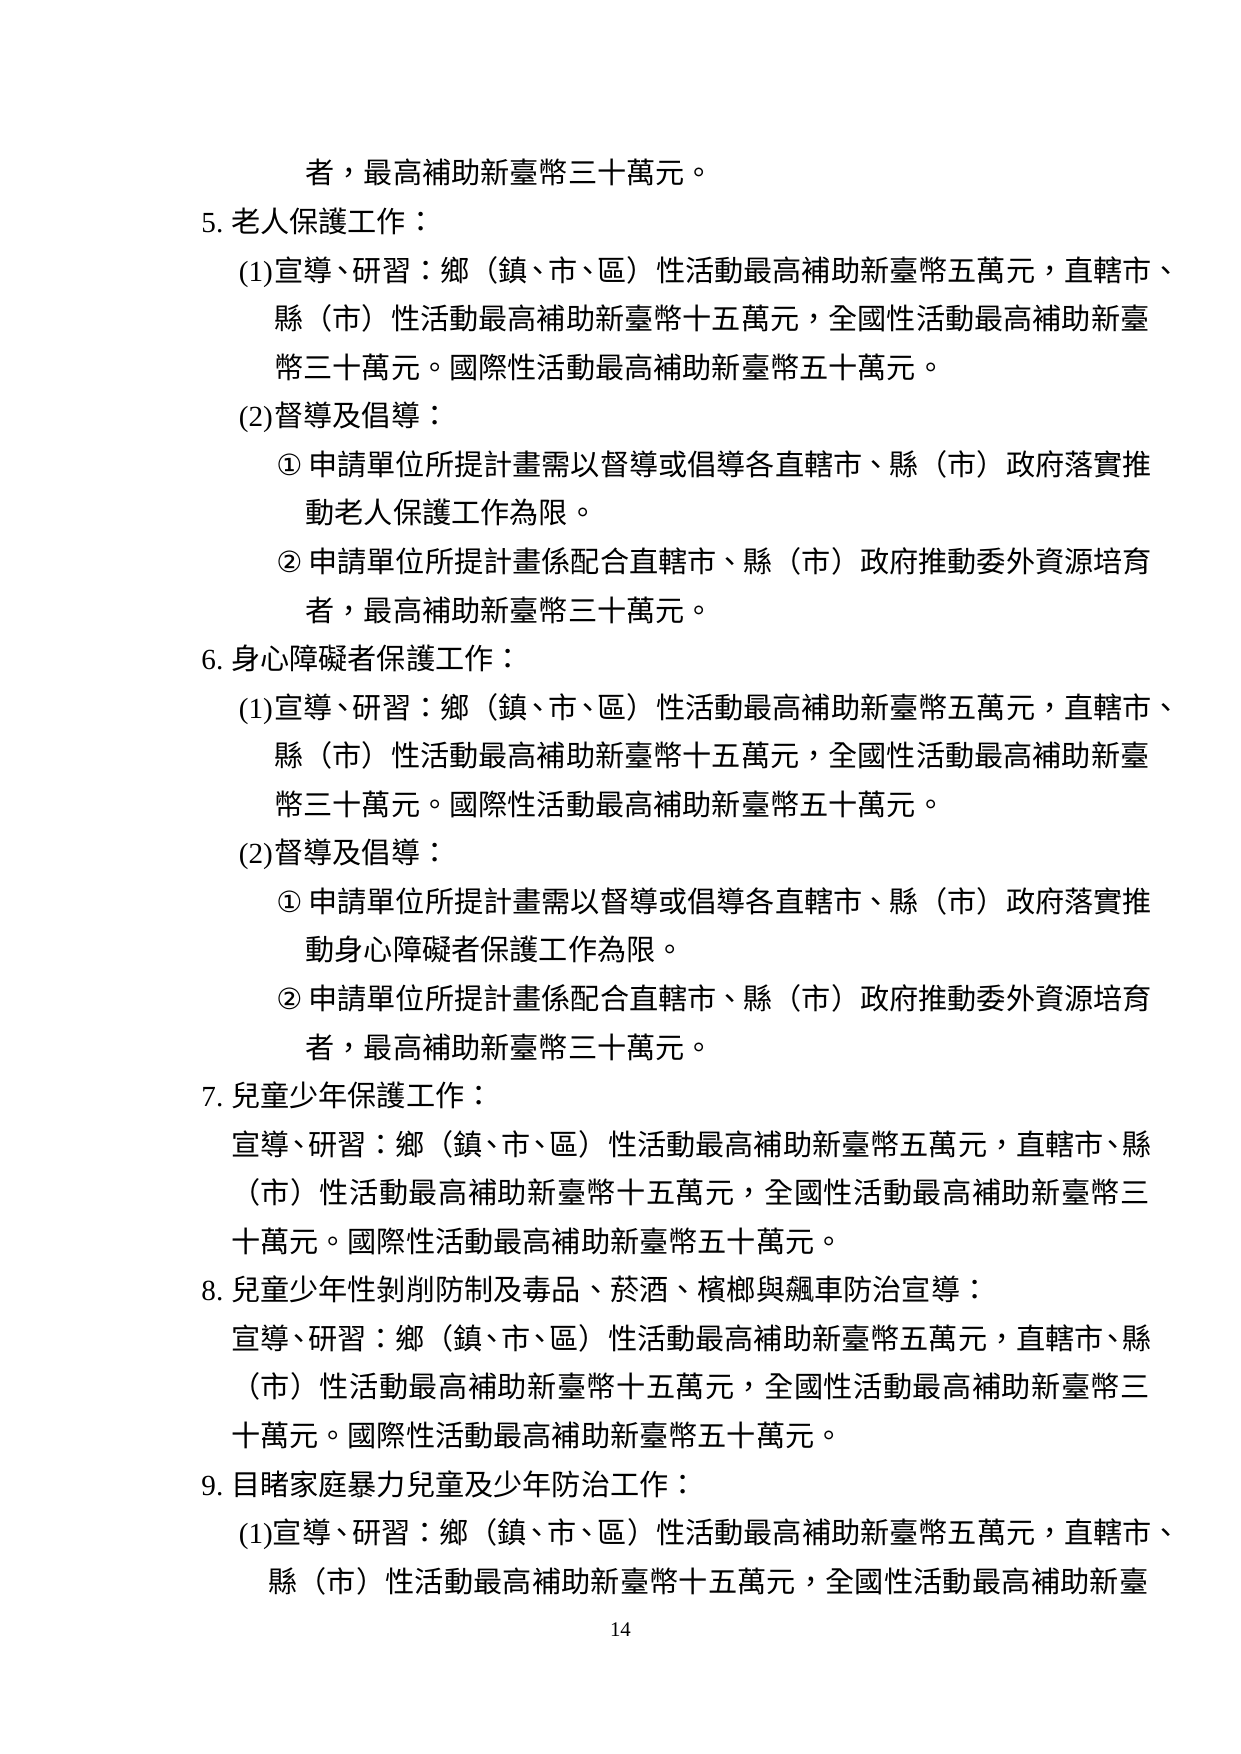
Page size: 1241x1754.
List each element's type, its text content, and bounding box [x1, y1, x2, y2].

text 宣導、研習：鄉（鎮、市、區）性活動最高補助新臺幣五萬元，直轄市、縣（市）性活動最高補助新臺幣十五萬元，全國性活動最高補助新臺幣三十萬元。國際性活動最高補助新臺幣五十萬元。 [231, 1121, 1152, 1261]
list 兒童少年保護工作： [201, 1073, 1152, 1115]
text ②申請單位所提計畫係配合直轄市、縣（市）政府推動委外資源培育者，最高補助新臺幣三十萬元。 [276, 538, 1152, 629]
text (1)宣導、研習：鄉（鎮、市、區）性活動最高補助新臺幣五萬元，直轄市、縣（市）性活動最高補助新臺幣十五萬元，全國性活動最高補助新臺幣三十萬元。國際性活動最高補助新臺幣五十萬元。 [239, 1509, 1152, 1600]
text ②申請單位所提計畫係配合直轄市、縣（市）政府推動委外資源培育者，最高補助新臺幣三十萬元。 [276, 976, 1152, 1066]
list 督導及倡導： [239, 393, 1152, 435]
list 身心障礙者保護工作： [201, 636, 1152, 678]
text ①申請單位所提計畫需以督導或倡導各直轄市、縣（市）政府落實推動老人保護工作為限。 [276, 441, 1152, 532]
text ①申請單位所提計畫需以督導或倡導各直轄市、縣（市）政府落實推動身心障礙者保護工作為限。 [276, 878, 1152, 969]
list 宣導、研習：鄉（鎮、市、區）性活動最高補助新臺幣五萬元，直轄市、縣（市）性活動最高補助新臺幣十五萬元，全國性活動最高補助新臺幣三十萬元。國際性活動最高補助新臺幣五十萬元。 [239, 684, 1152, 823]
list 目睹家庭暴力兒童及少年防治工作： [201, 1461, 1152, 1503]
list 宣導、研習：鄉（鎮、市、區）性活動最高補助新臺幣五萬元，直轄市、縣（市）性活動最高補助新臺幣十五萬元，全國性活動最高補助新臺幣三十萬元。國際性活動最高補助新臺幣五十萬元。 [239, 247, 1152, 386]
list 老人保護工作： [201, 198, 1152, 241]
text 者，最高補助新臺幣三十萬元。 [276, 150, 1152, 192]
text 宣導、研習：鄉（鎮、市、區）性活動最高補助新臺幣五萬元，直轄市、縣（市）性活動最高補助新臺幣十五萬元，全國性活動最高補助新臺幣三十萬元。國際性活動最高補助新臺幣五十萬元。 [231, 1315, 1152, 1455]
list 兒童少年性剝削防制及毒品、菸酒、檳榔與飆車防治宣導： [201, 1267, 1152, 1309]
list 督導及倡導： [239, 830, 1152, 872]
